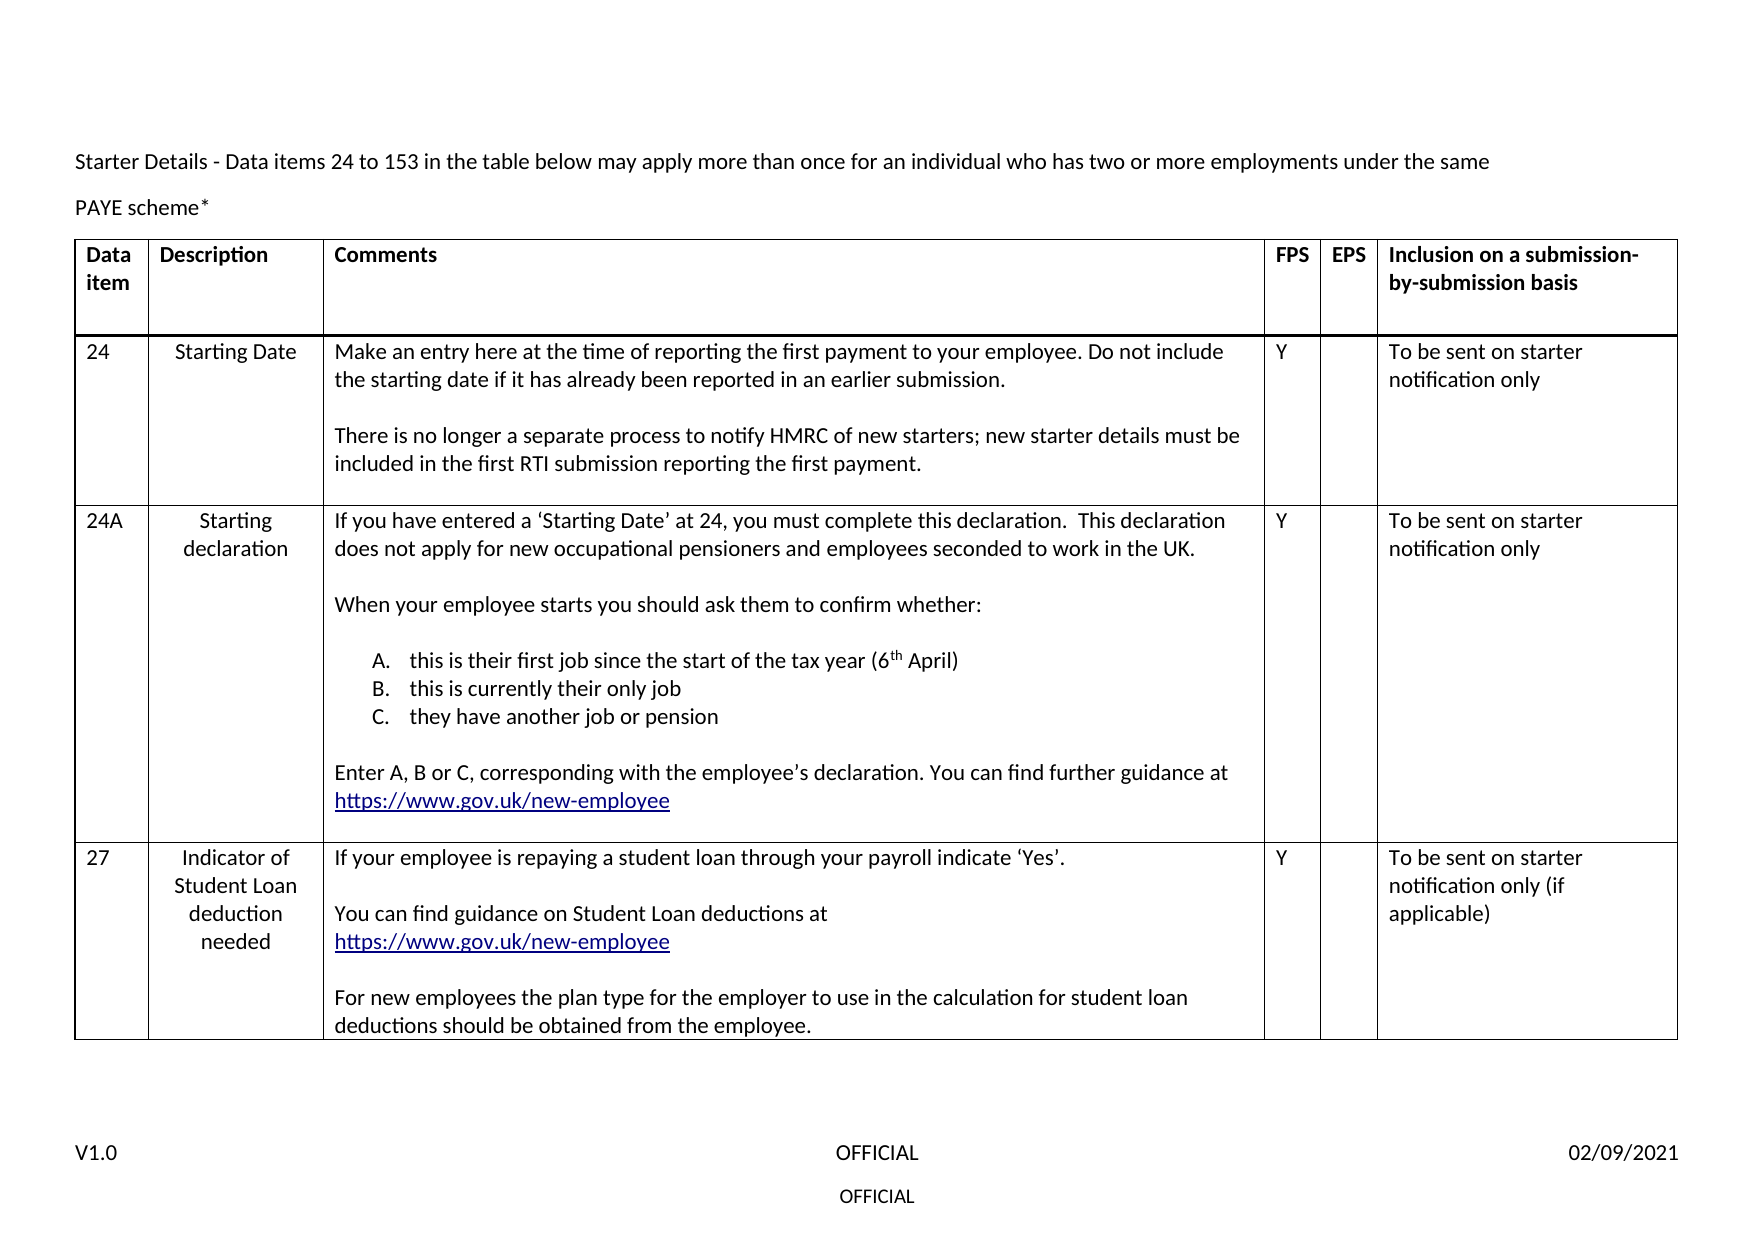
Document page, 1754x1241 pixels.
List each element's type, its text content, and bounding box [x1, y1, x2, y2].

table_cell Indicator of Student Loan deduction needed [149, 843, 323, 1039]
table_header Inclusion on a submission-by-submission basis [1378, 240, 1677, 334]
table_cell 24A [76, 506, 148, 842]
text Starter Details - Data items 24 to 153 in the table below may apply more than once for an individual who has two or more employments under the same [75, 147, 1679, 176]
table_cell Starting declaration [149, 506, 323, 842]
table_header Data item [76, 240, 148, 334]
table_cell Make an entry here at the time of reporting the first payment to your employee. Do not include the starting date if it has already been reported in an earlier submission. There is no longer a separate process to notify HMRC of new starters; new starter details must be included in the first RTI submission reporting the first payment. [324, 337, 1264, 505]
table_cell If you have entered a ‘Starting Date’ at 24, you must complete this declaration. This declaration does not apply for new occupational pensioners and employees seconded to work in the UK. When your employee starts you should ask them to confirm whether: this is their first job since the start of the tax year (6th April) this is currently their only job they have another job or pension Enter A, B or C, corresponding with the employee’s declaration. You can find further guidance at https://www.gov.uk/new-employee [324, 506, 1264, 842]
table_header Description [149, 240, 323, 334]
table_header Comments [324, 240, 1264, 334]
table_cell Y [1265, 506, 1320, 842]
table_header FPS [1265, 240, 1320, 334]
table_cell [1321, 506, 1377, 842]
table_cell [1321, 337, 1377, 505]
table_cell To be sent on starter notification only [1378, 337, 1677, 505]
table_header EPS [1321, 240, 1377, 334]
table_cell If your employee is repaying a student loan through your payroll indicate ‘Yes’. You can find guidance on Student Loan deductions at https://www.gov.uk/new-employee For new employees the plan type for the employer to use in the calculation for student loan deductions should be obtained from the employee. [324, 843, 1264, 1039]
table_cell To be sent on starter notification only [1378, 506, 1677, 842]
text PAYE scheme* [75, 193, 1679, 221]
table_cell To be sent on starter notification only (if applicable) [1378, 843, 1677, 1039]
table_cell [1321, 843, 1377, 1039]
table_cell 27 [76, 843, 148, 1039]
table_cell Y [1265, 337, 1320, 505]
table_cell Y [1265, 843, 1320, 1039]
table_cell 24 [76, 337, 148, 505]
table_cell Starting Date [149, 337, 323, 505]
